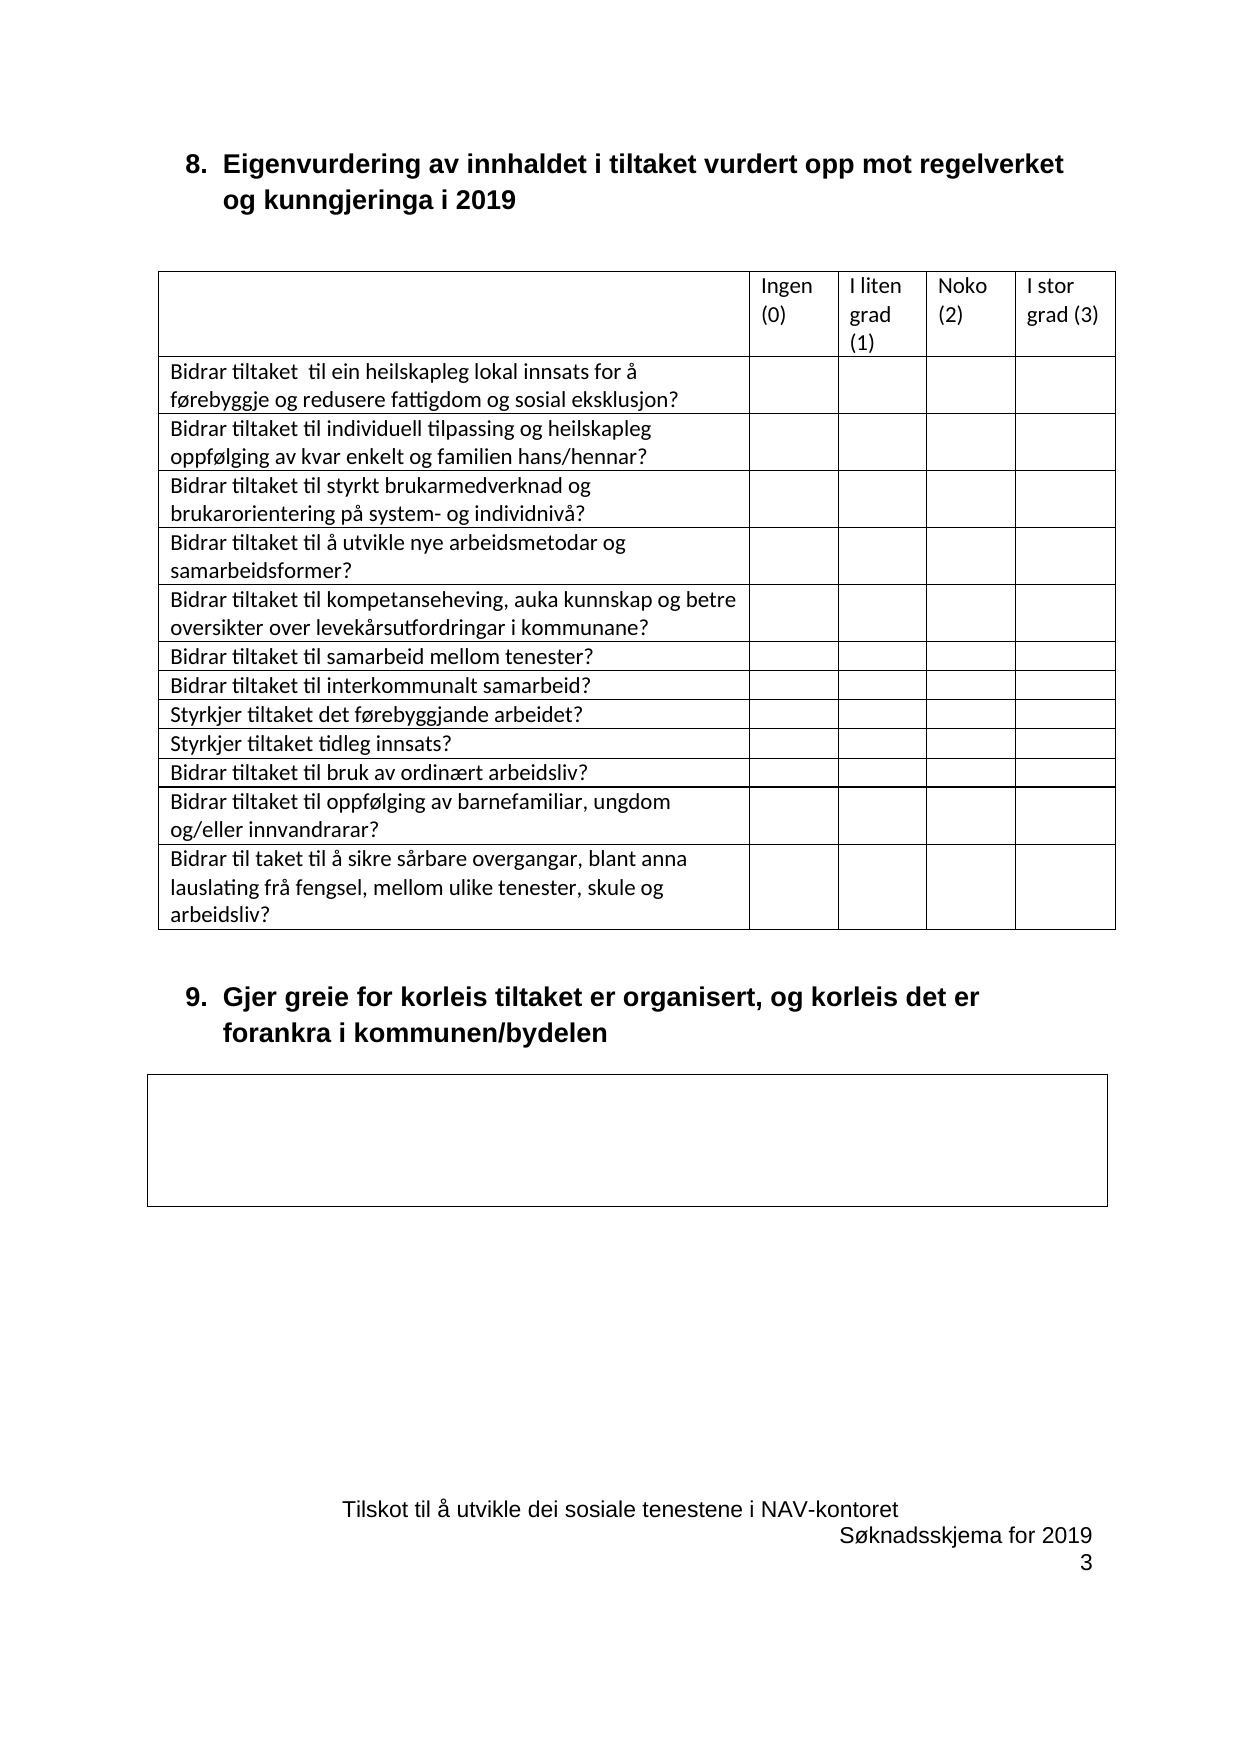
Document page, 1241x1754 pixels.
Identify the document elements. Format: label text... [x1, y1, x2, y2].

table_cell [750, 759, 838, 786]
table_cell [839, 585, 926, 641]
table_cell [750, 671, 838, 699]
table_cell [750, 642, 838, 670]
table_header Noko (2) [927, 272, 1015, 356]
table_cell [927, 759, 1015, 786]
table_cell Bidrar til taket til å sikre sårbare overgangar, blant anna lauslating frå fengsel, mellom ulike tenester, skule og arbeidsliv? [159, 845, 749, 929]
table_cell [750, 845, 838, 929]
table_cell [1016, 585, 1115, 641]
table_cell [1016, 759, 1115, 786]
table_cell [750, 414, 838, 470]
table_cell Styrkjer tiltaket tidleg innsats? [159, 729, 749, 757]
table_cell [927, 788, 1015, 843]
table_cell [839, 700, 926, 728]
table_cell [927, 414, 1015, 470]
table_cell Bidrar tiltaket til kompetanseheving, auka kunnskap og betre oversikter over levekårsutfordringar i kommunane? [159, 585, 749, 641]
table_cell [839, 528, 926, 584]
table_cell [839, 414, 926, 470]
table_header [159, 272, 749, 356]
table_cell [927, 528, 1015, 584]
table_cell [1016, 729, 1115, 757]
table_cell [839, 788, 926, 843]
table_cell [839, 357, 926, 413]
table_cell Bidrar tiltaket til samarbeid mellom tenester? [159, 642, 749, 670]
table_cell Styrkjer tiltaket det førebyggjande arbeidet? [159, 700, 749, 728]
table_cell [927, 845, 1015, 929]
table_cell Bidrar tiltaket til bruk av ordinært arbeidsliv? [159, 759, 749, 786]
table_cell [1016, 414, 1115, 470]
table_cell Bidrar tiltaket til interkommunalt samarbeid? [159, 671, 749, 699]
table_cell Bidrar tiltaket til oppfølging av barnefamiliar, ungdom og/eller innvandrarar? [159, 788, 749, 843]
table_cell Bidrar tiltaket til styrkt brukarmedverknad og brukarorientering på system- og individnivå? [159, 471, 749, 527]
table_cell [1016, 700, 1115, 728]
table_cell [927, 700, 1015, 728]
table_cell [1016, 845, 1115, 929]
table_cell [750, 528, 838, 584]
table_cell [750, 700, 838, 728]
table_cell [839, 729, 926, 757]
table_cell [1016, 471, 1115, 527]
table_cell [1016, 357, 1115, 413]
list Gjer greie for korleis tiltaket er organisert, og korleis det er forankra i kommunen/bydelen [185, 981, 1093, 1048]
table_cell [750, 471, 838, 527]
table_cell [839, 471, 926, 527]
table_cell [927, 729, 1015, 757]
table_header I liten grad (1) [839, 272, 926, 356]
table_cell Bidrar tiltaket til å utvikle nye arbeidsmetodar og samarbeidsformer? [159, 528, 749, 584]
table_cell [1016, 788, 1115, 843]
table_cell [927, 471, 1015, 527]
table_cell [927, 642, 1015, 670]
table_header I stor grad (3) [1016, 272, 1115, 356]
table_cell [1016, 642, 1115, 670]
table_cell [1016, 528, 1115, 584]
table_cell [927, 585, 1015, 641]
table_cell [839, 759, 926, 786]
table_cell [927, 357, 1015, 413]
table_cell [839, 671, 926, 699]
table_header [148, 1075, 1107, 1206]
table_cell [750, 585, 838, 641]
table_cell [927, 671, 1015, 699]
list Eigenvurdering av innhaldet i tiltaket vurdert opp mot regelverket og kunngjeringa i 2019 [185, 148, 1093, 215]
table_cell [750, 729, 838, 757]
table_cell Bidrar tiltaket til ein heilskapleg lokal innsats for å førebyggje og redusere fattigdom og sosial eksklusjon? [159, 357, 749, 413]
table_cell Bidrar tiltaket til individuell tilpassing og heilskapleg oppfølging av kvar enkelt og familien hans/hennar? [159, 414, 749, 470]
table_cell [839, 642, 926, 670]
table_header Ingen (0) [750, 272, 838, 356]
table_cell [839, 845, 926, 929]
table_cell [1016, 671, 1115, 699]
table_cell [750, 357, 838, 413]
table_cell [750, 788, 838, 843]
